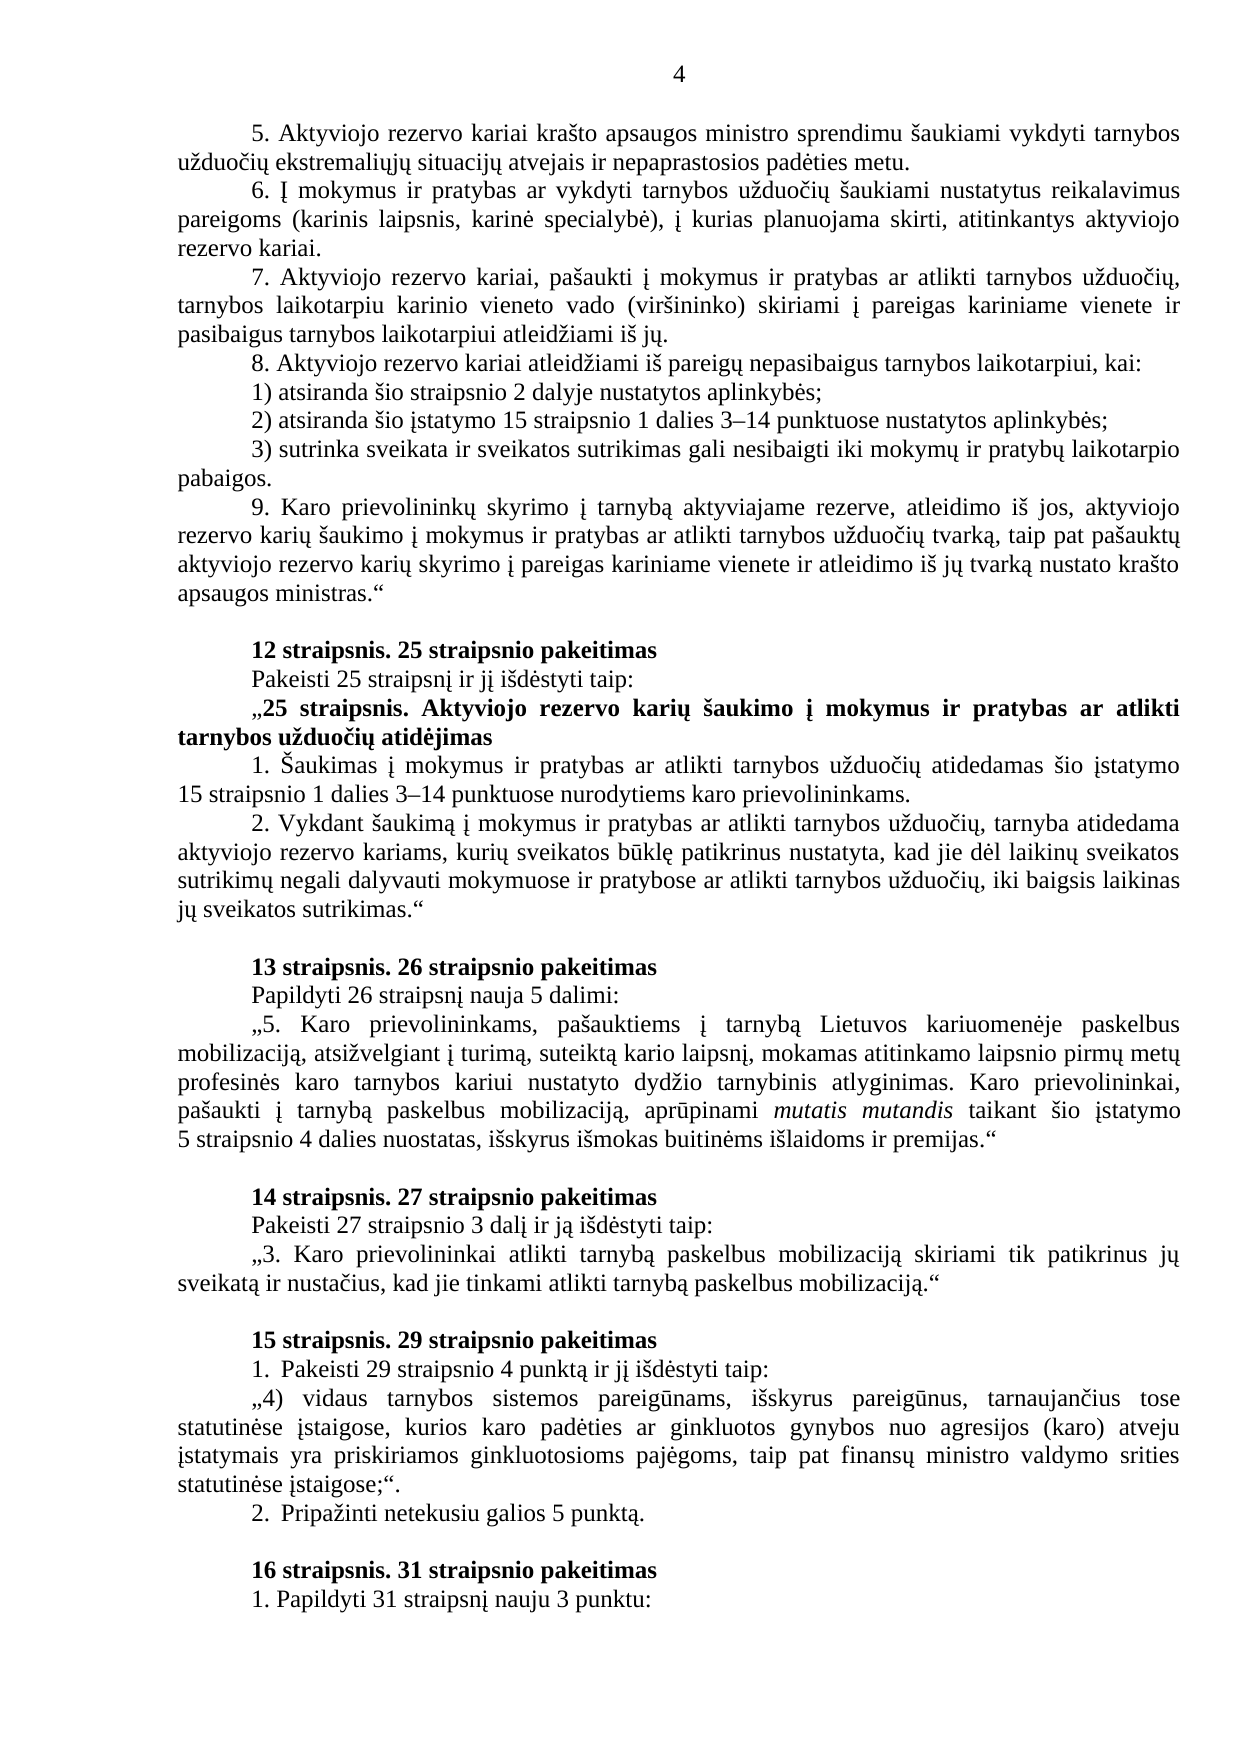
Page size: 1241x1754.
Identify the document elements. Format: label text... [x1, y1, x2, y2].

text 13 straipsnis. 26 straipsnio pakeitimas [177, 952, 1181, 981]
text 15 straipsnis. 29 straipsnio pakeitimas [207, 1326, 1181, 1354]
text 7. Aktyviojo rezervo kariai, pašaukti į mokymus ir pratybas ar atlikti tarnybos užduočių, tarnybos laikotarpiu karinio vieneto vado (viršininko) skiriami į pareigas kariniame vienete ir pasibaigus tarnybos laikotarpiui atleidžiami iš jų. [177, 262, 1181, 348]
text 2) atsiranda šio įstatymo 15 straipsnio 1 dalies 3–14 punktuose nustatytos aplinkybės; [177, 406, 1181, 434]
text 1) atsiranda šio straipsnio 2 dalyje nustatytos aplinkybės; [177, 377, 1181, 406]
text Pakeisti 27 straipsnio 3 dalį ir ją išdėstyti taip: [177, 1211, 1181, 1239]
text „4) vidaus tarnybos sistemos pareigūnams, išskyrus pareigūnus, tarnaujančius tose statutinėse įstaigose, kurios karo padėties ar ginkluotos gynybos nuo agresijos (karo) atveju įstatymais yra priskiriamos ginkluotosioms pajėgoms, taip pat finansų ministro valdymo srities statutinėse įstaigose;“. [177, 1383, 1181, 1498]
text „25 straipsnis. Aktyviojo rezervo karių šaukimo į mokymus ir pratybas ar atlikti tarnybos užduočių atidėjimas [177, 693, 1181, 751]
text Pakeisti 25 straipsnį ir jį išdėstyti taip: [177, 664, 1181, 693]
text 9. Karo prievolininkų skyrimo į tarnybą aktyviajame rezerve, atleidimo iš jos, aktyviojo rezervo karių šaukimo į mokymus ir pratybas ar atlikti tarnybos užduočių tvarką, taip pat pašauktų aktyviojo rezervo karių skyrimo į pareigas kariniame vienete ir atleidimo iš jų tvarką nustato krašto apsaugos ministras.“ [177, 492, 1181, 607]
text 8. Aktyviojo rezervo kariai atleidžiami iš pareigų nepasibaigus tarnybos laikotarpiui, kai: [177, 348, 1181, 377]
text Papildyti 26 straipsnį nauja 5 dalimi: [177, 981, 1181, 1009]
text 16 straipsnis. 31 straipsnio pakeitimas [177, 1556, 1181, 1584]
text 3) sutrinka sveikata ir sveikatos sutrikimas gali nesibaigti iki mokymų ir pratybų laikotarpio pabaigos. [177, 434, 1181, 492]
text 5. Aktyviojo rezervo kariai krašto apsaugos ministro sprendimu šaukiami vykdyti tarnybos užduočių ekstremaliųjų situacijų atvejais ir nepaprastosios padėties metu. [177, 118, 1181, 176]
text „5. Karo prievolininkams, pašauktiems į tarnybą Lietuvos kariuomenėje paskelbus mobilizaciją, atsižvelgiant į turimą, suteiktą kario laipsnį, mokamas atitinkamo laipsnio pirmų metų profesinės karo tarnybos kariui nustatyto dydžio tarnybinis atlyginimas. Karo prievolininkai, pašaukti į tarnybą paskelbus mobilizaciją, aprūpinami mutatis mutandis taikant šio įstatymo 5 straipsnio 4 dalies nuostatas, išskyrus išmokas buitinėms išlaidoms ir premijas.“ [177, 1009, 1181, 1153]
text 2. Vykdant šaukimą į mokymus ir pratybas ar atlikti tarnybos užduočių, tarnyba atidedama aktyviojo rezervo kariams, kurių sveikatos būklę patikrinus nustatyta, kad jie dėl laikinų sveikatos sutrikimų negali dalyvauti mokymuose ir pratybose ar atlikti tarnybos užduočių, iki baigsis laikinas jų sveikatos sutrikimas.“ [177, 808, 1181, 923]
text „3. Karo prievolininkai atlikti tarnybą paskelbus mobilizaciją skiriami tik patikrinus jų sveikatą ir nustačius, kad jie tinkami atlikti tarnybą paskelbus mobilizaciją.“ [177, 1239, 1181, 1297]
text 1. Papildyti 31 straipsnį nauju 3 punktu: [177, 1584, 1181, 1613]
text 1. Pakeisti 29 straipsnio 4 punktą ir jį išdėstyti taip: [244, 1354, 1181, 1383]
text 12 straipsnis. 25 straipsnio pakeitimas [177, 636, 1181, 664]
text 2. Pripažinti netekusiu galios 5 punktą. [244, 1498, 1181, 1527]
text 6. Į mokymus ir pratybas ar vykdyti tarnybos užduočių šaukiami nustatytus reikalavimus pareigoms (karinis laipsnis, karinė specialybė), į kurias planuojama skirti, atitinkantys aktyviojo rezervo kariai. [177, 176, 1181, 262]
text 14 straipsnis. 27 straipsnio pakeitimas [177, 1182, 1181, 1211]
text 1. Šaukimas į mokymus ir pratybas ar atlikti tarnybos užduočių atidedamas šio įstatymo 15 straipsnio 1 dalies 3–14 punktuose nurodytiems karo prievolininkams. [177, 751, 1181, 808]
